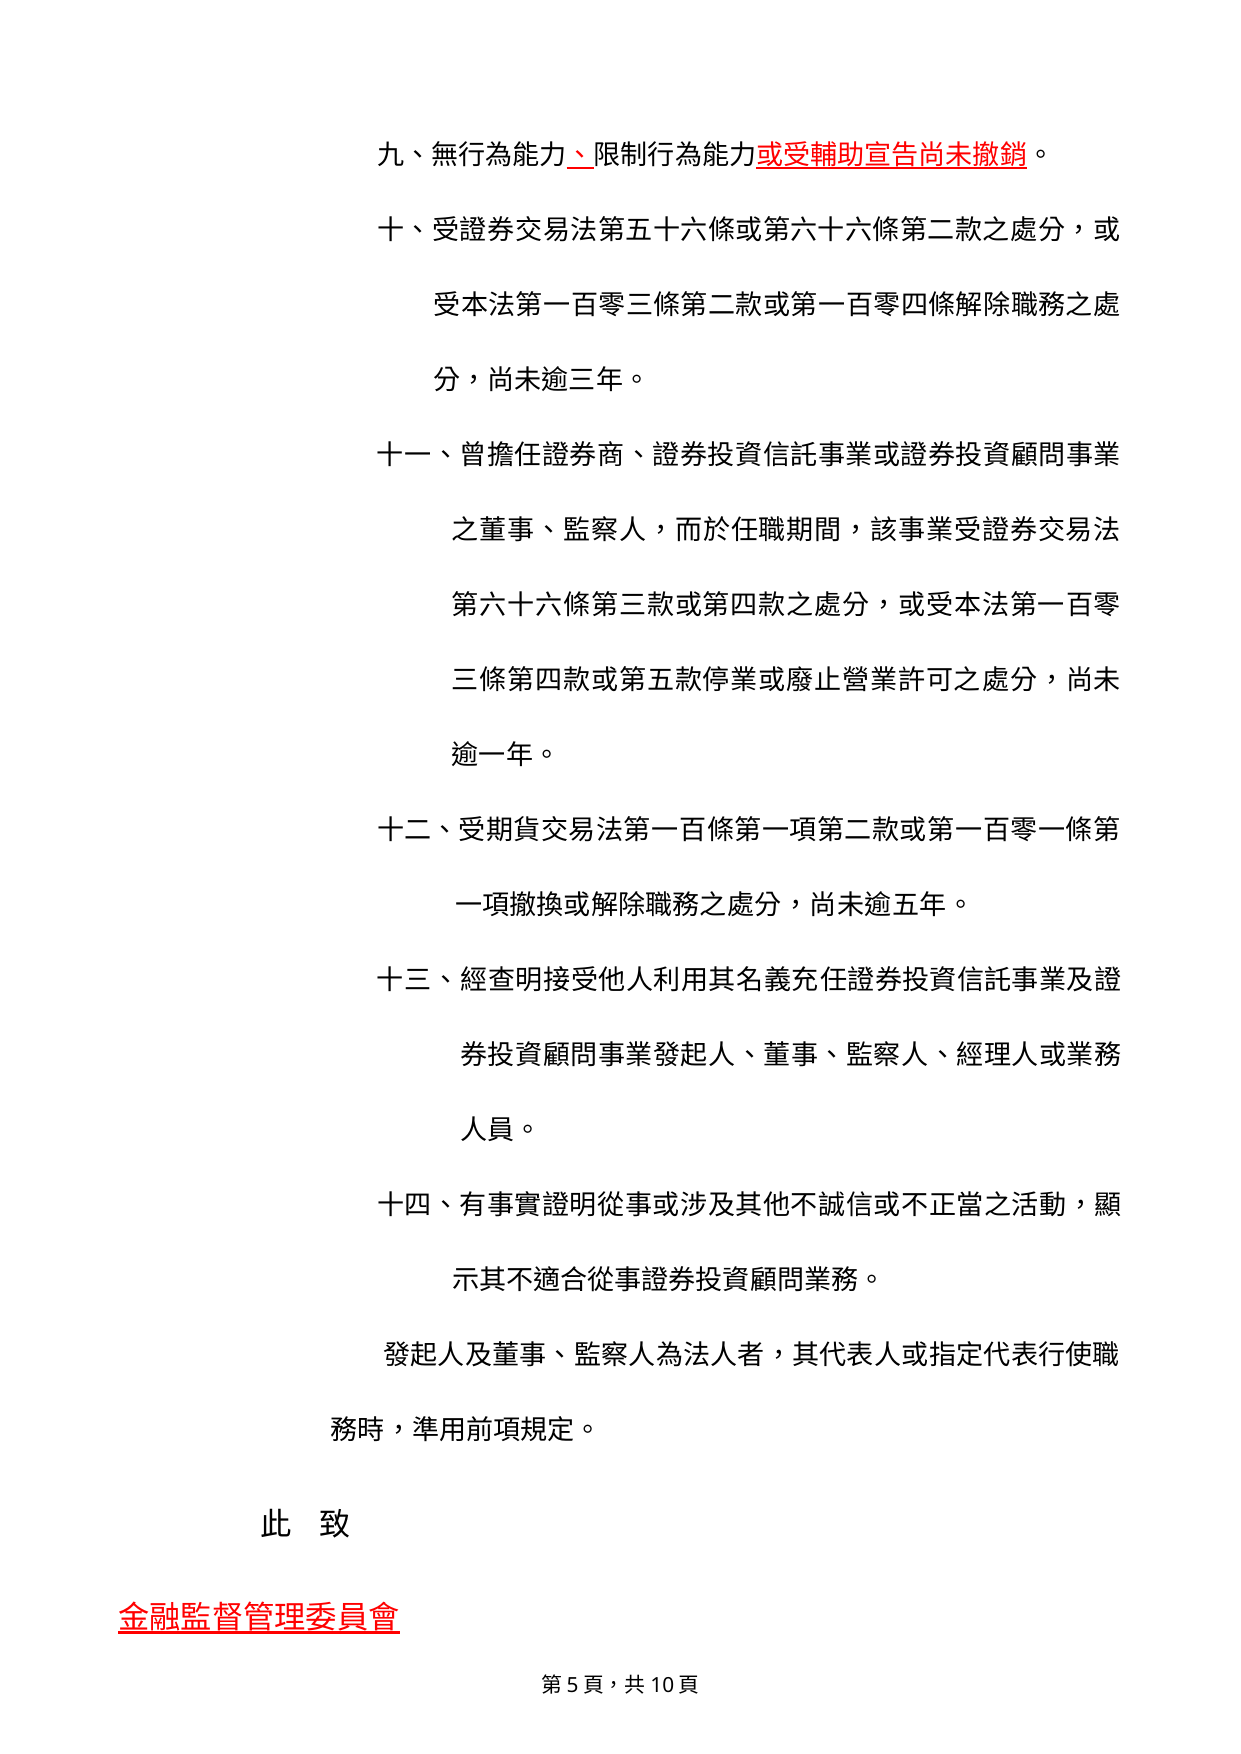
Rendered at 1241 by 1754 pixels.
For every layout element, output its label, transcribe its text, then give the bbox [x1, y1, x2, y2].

text 十、受證券交易法第五十六條或第六十六條第二款之處分，或受本法第一百零三條第二款或第一百零四條解除職務之處分，尚未逾三年。 [377, 190, 1122, 415]
text 發起人及董事、監察人為法人者，其代表人或指定代表行使職務時，準用前項規定。 [331, 1315, 1122, 1465]
text 十二、受期貨交易法第一百條第一項第二款或第一百零一條第一項撤換或解除職務之處分，尚未逾五年。 [377, 790, 1122, 940]
text 十四、有事實證明從事或涉及其他不誠信或不正當之活動，顯示其不適合從事證券投資顧問業務。 [377, 1165, 1122, 1315]
text 金融監督管理委員會 [118, 1578, 1122, 1653]
text 十一、曾擔任證券商、證券投資信託事業或證券投資顧問事業之董事、監察人，而於任職期間，該事業受證券交易法第六十六條第三款或第四款之處分，或受本法第一百零三條第四款或第五款停業或廢止營業許可之處分，尚未逾一年。 [377, 415, 1122, 790]
text 十三、經查明接受他人利用其名義充任證券投資信託事業及證券投資顧問事業發起人、董事、監察人、經理人或業務人員。 [377, 940, 1122, 1165]
text 此 致 [118, 1484, 1122, 1559]
text 九、無行為能力、限制行為能力或受輔助宣告尚未撤銷。 [377, 115, 1122, 190]
